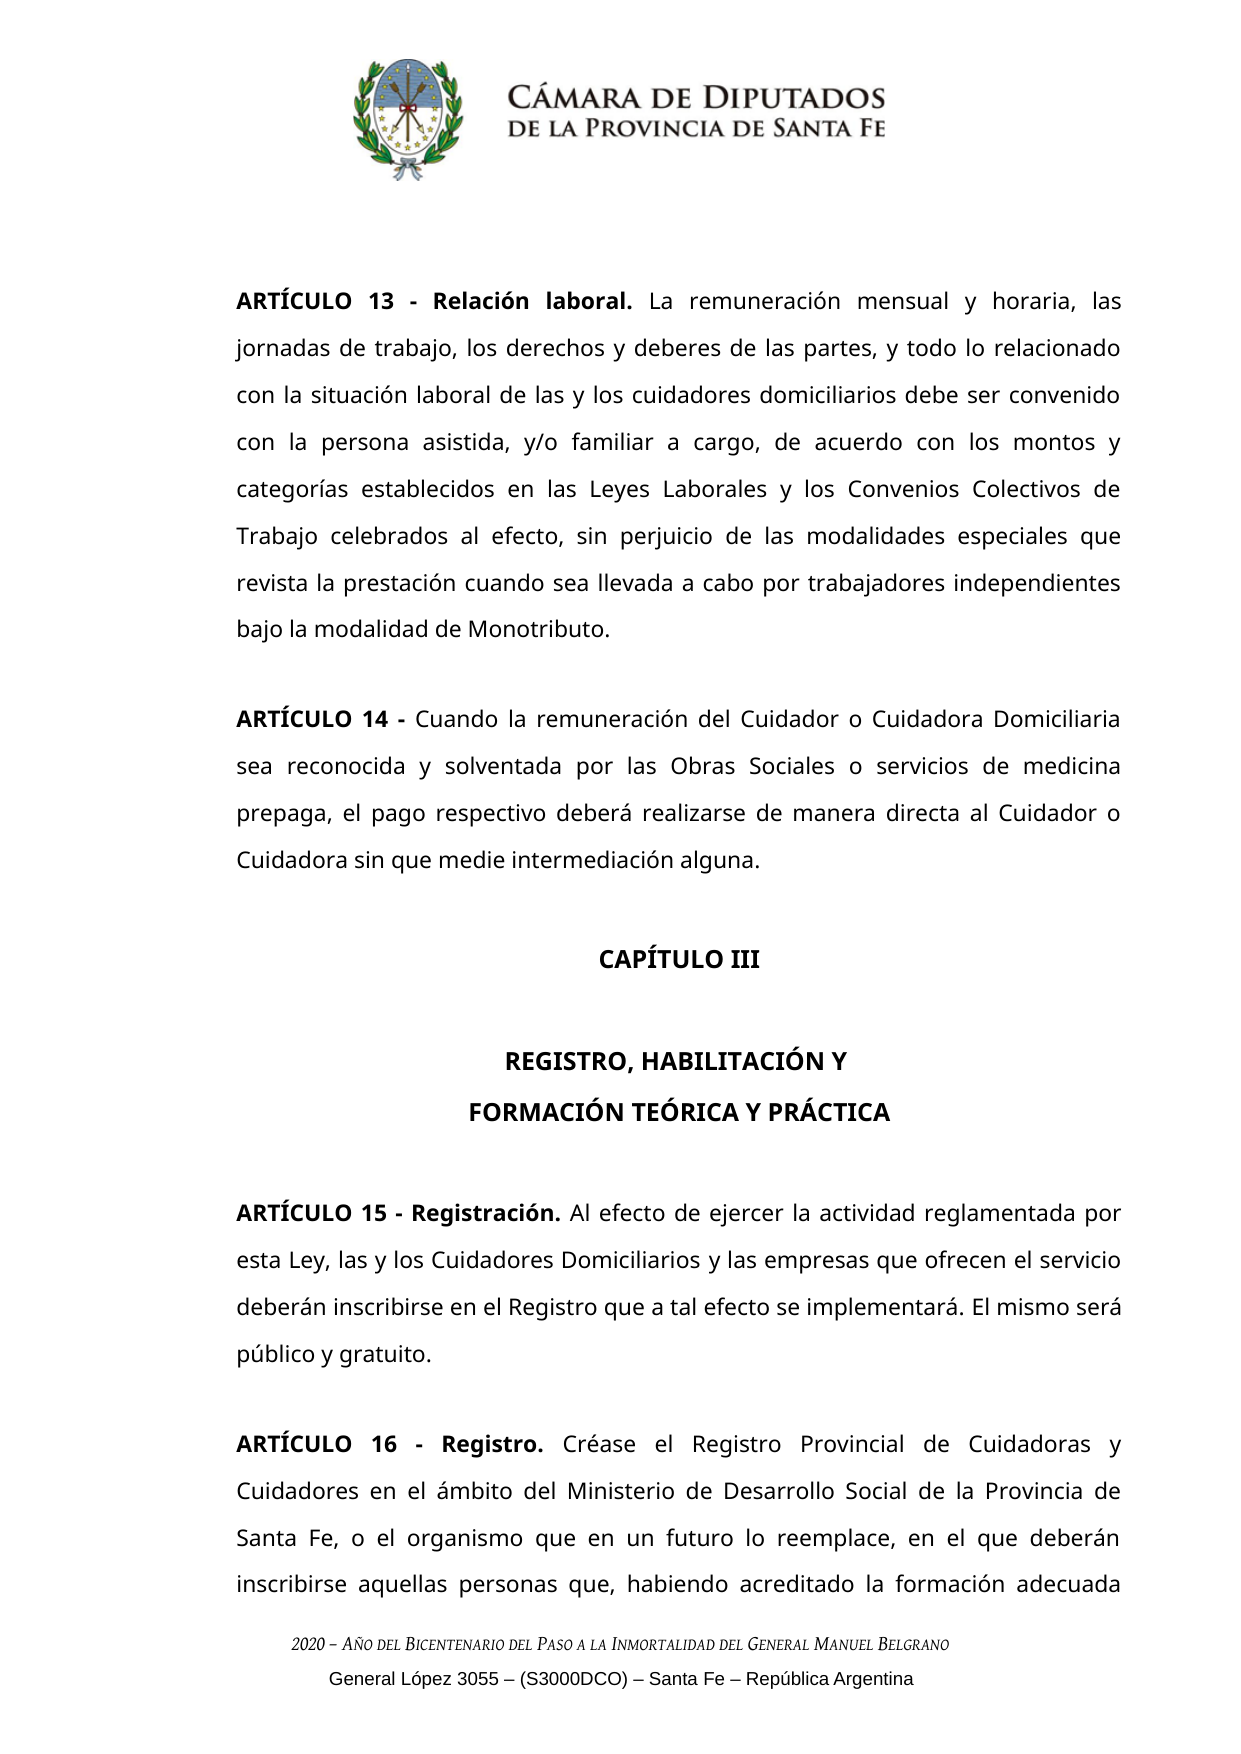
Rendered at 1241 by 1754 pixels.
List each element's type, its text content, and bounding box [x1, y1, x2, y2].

text FORMACIÓN TEÓRICA Y PRÁCTICA [236, 1095, 1122, 1129]
text ARTÍCULO 14 - Cuando la remuneración del Cuidador o Cuidadora Domiciliaria sea reconocida y solventada por las Obras Sociales o servicios de medicina prepaga, el pago respectivo deberá realizarse de manera directa al Cuidador o Cuidadora sin que medie intermediación alguna. [236, 703, 1122, 875]
text ARTÍCULO 16 - Registro. Créase el Registro Provincial de Cuidadoras y Cuidadores en el ámbito del Ministerio de Desarrollo Social de la Provincia de Santa Fe, o el organismo que en un futuro lo reemplace, en el que deberán inscribirse aquellas personas que, habiendo acreditado la formación adecuada [236, 1428, 1122, 1600]
text REGISTRO, HABILITACIÓN Y [236, 1044, 1122, 1078]
text ARTÍCULO 13 - Relación laboral. La remuneración mensual y horaria, las jornadas de trabajo, los derechos y deberes de las partes, y todo lo relacionado con la situación laboral de las y los cuidadores domiciliarios debe ser convenido con la persona asistida, y/o familiar a cargo, de acuerdo con los montos y categorías establecidos en las Leyes Laborales y los Convenios Colectivos de Trabajo celebrados al efecto, sin perjuicio de las modalidades especiales que revista la prestación cuando sea llevada a cabo por trabajadores independientes bajo la modalidad de Monotributo. [236, 285, 1122, 645]
text ARTÍCULO 15 - Registración. Al efecto de ejercer la actividad reglamentada por esta Ley, las y los Cuidadores Domiciliarios y las empresas que ofrecen el servicio deberán inscribirse en el Registro que a tal efecto se implementará. El mismo será público y gratuito. [236, 1197, 1122, 1369]
text CAPÍTULO III [236, 942, 1122, 976]
